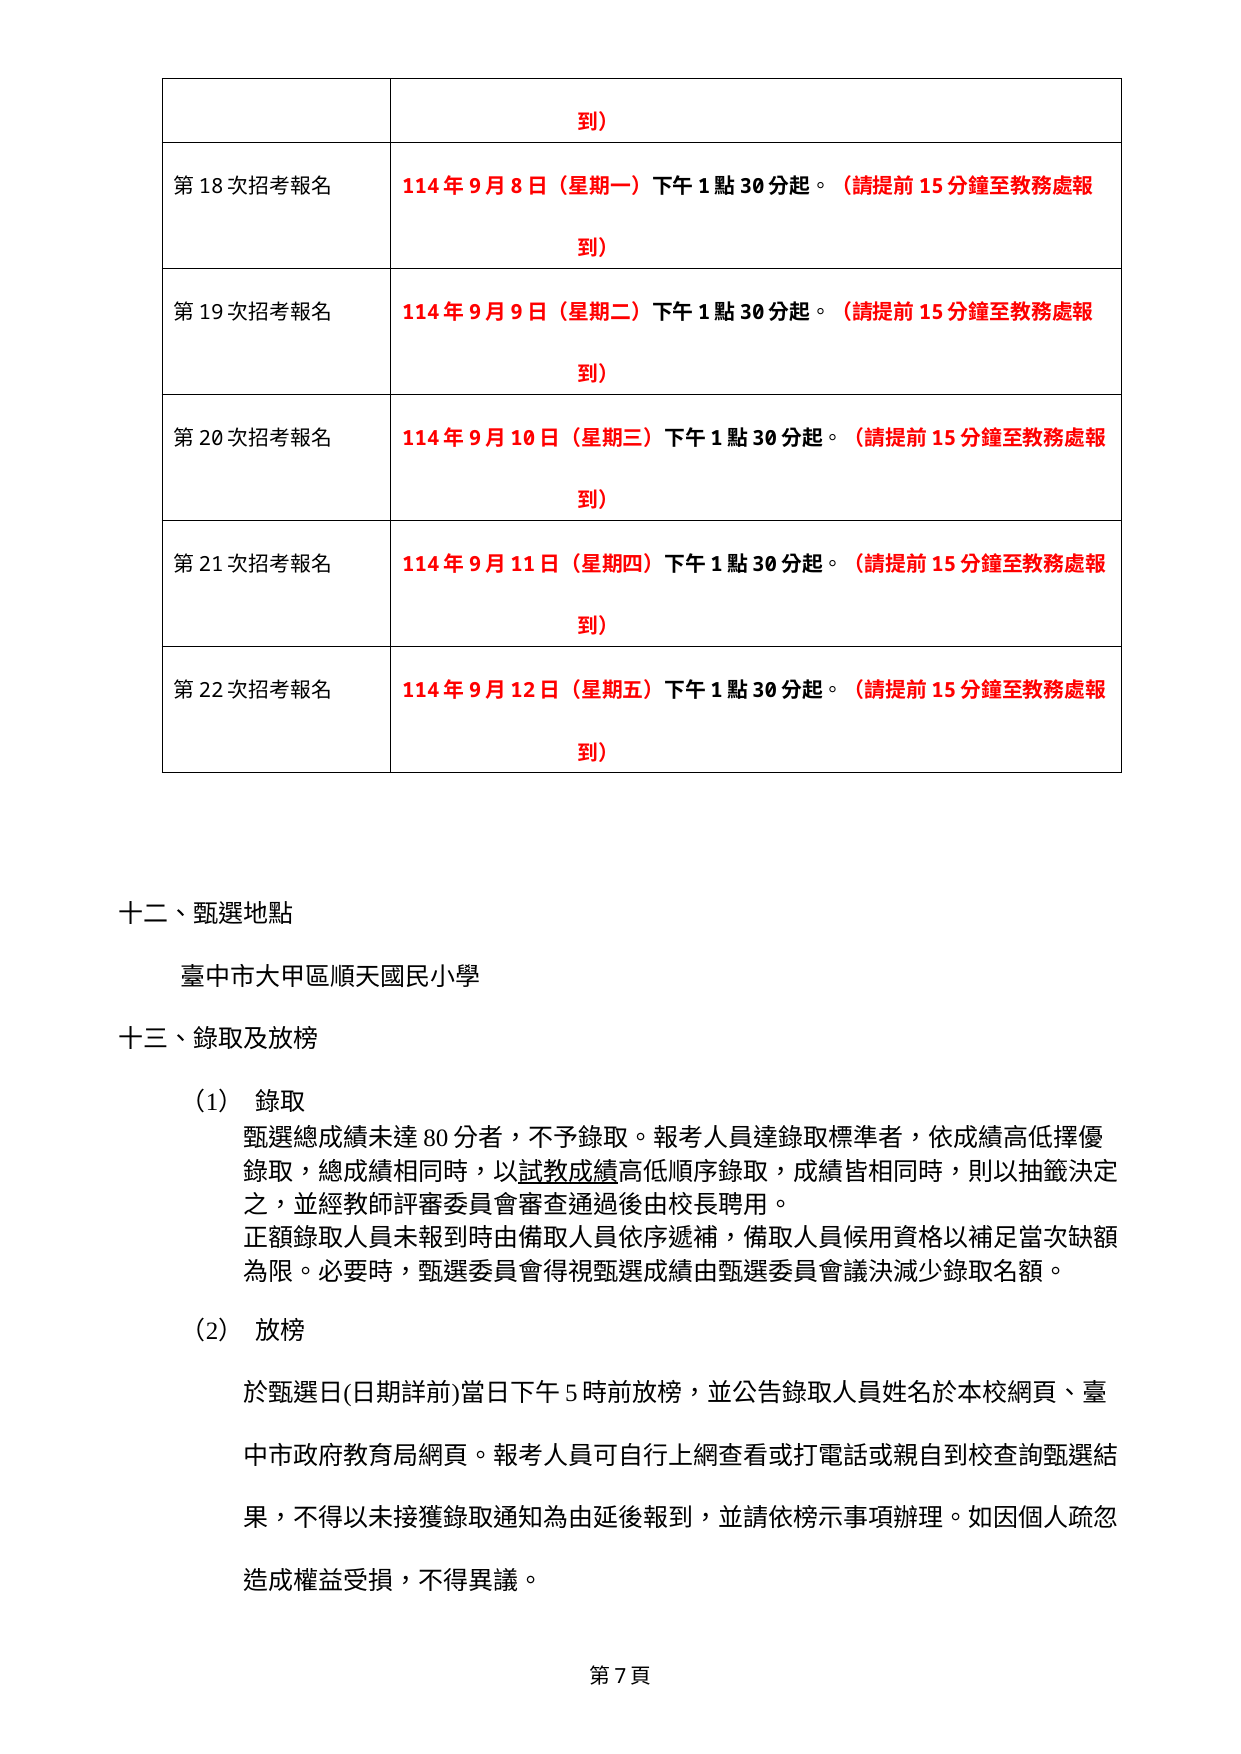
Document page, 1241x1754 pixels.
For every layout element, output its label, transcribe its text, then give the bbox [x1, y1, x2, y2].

text 甄選總成績未達80分者，不予錄取。報考人員達錄取標準者，依成績高低擇優錄取，總成績相同時，以試教成績高低順序錄取，成績皆相同時，則以抽籤決定之，並經教師評審委員會審查通過後由校長聘用。 [243, 1120, 1122, 1220]
text 十二、甄選地點 [118, 870, 1122, 932]
table_cell 114年9月12日（星期五）下午1點30分起。（請提前15分鐘至教務處報到） [391, 647, 1121, 772]
table_cell [163, 79, 390, 142]
table_cell 第20次招考報名 [163, 395, 390, 520]
list 放榜 [181, 1287, 1122, 1349]
table_cell 114年9月10日（星期三）下午1點30分起。（請提前15分鐘至教務處報到） [391, 395, 1121, 520]
text 十三、錄取及放榜 [118, 995, 1122, 1057]
table_cell 第21次招考報名 [163, 521, 390, 646]
table_cell 第19次招考報名 [163, 269, 390, 394]
table_cell 114年9月8日（星期一）下午1點30分起。（請提前15分鐘至教務處報到） [391, 143, 1121, 268]
table_cell 第22次招考報名 [163, 647, 390, 772]
table_cell 114年9月11日（星期四）下午1點30分起。（請提前15分鐘至教務處報到） [391, 521, 1121, 646]
list 錄取 [181, 1057, 1122, 1120]
table_cell 114年9月9日（星期二）下午1點30分起。（請提前15分鐘至教務處報到） [391, 269, 1121, 394]
text 於甄選日(日期詳前)當日下午5時前放榜，並公告錄取人員姓名於本校網頁、臺中市政府教育局網頁。報考人員可自行上網查看或打電話或親自到校查詢甄選結果，不得以未接獲錄取通知為由延後報到，並請依榜示事項辦理。如因個人疏忽造成權益受損，不得異議。 [243, 1349, 1122, 1599]
text 正額錄取人員未報到時由備取人員依序遞補，備取人員候用資格以補足當次缺額為限。必要時，甄選委員會得視甄選成績由甄選委員會議決減少錄取名額。 [243, 1220, 1122, 1287]
text 臺中市大甲區順天國民小學 [181, 932, 1122, 995]
table_cell 第18次招考報名 [163, 143, 390, 268]
table_cell 到） [391, 79, 1121, 142]
